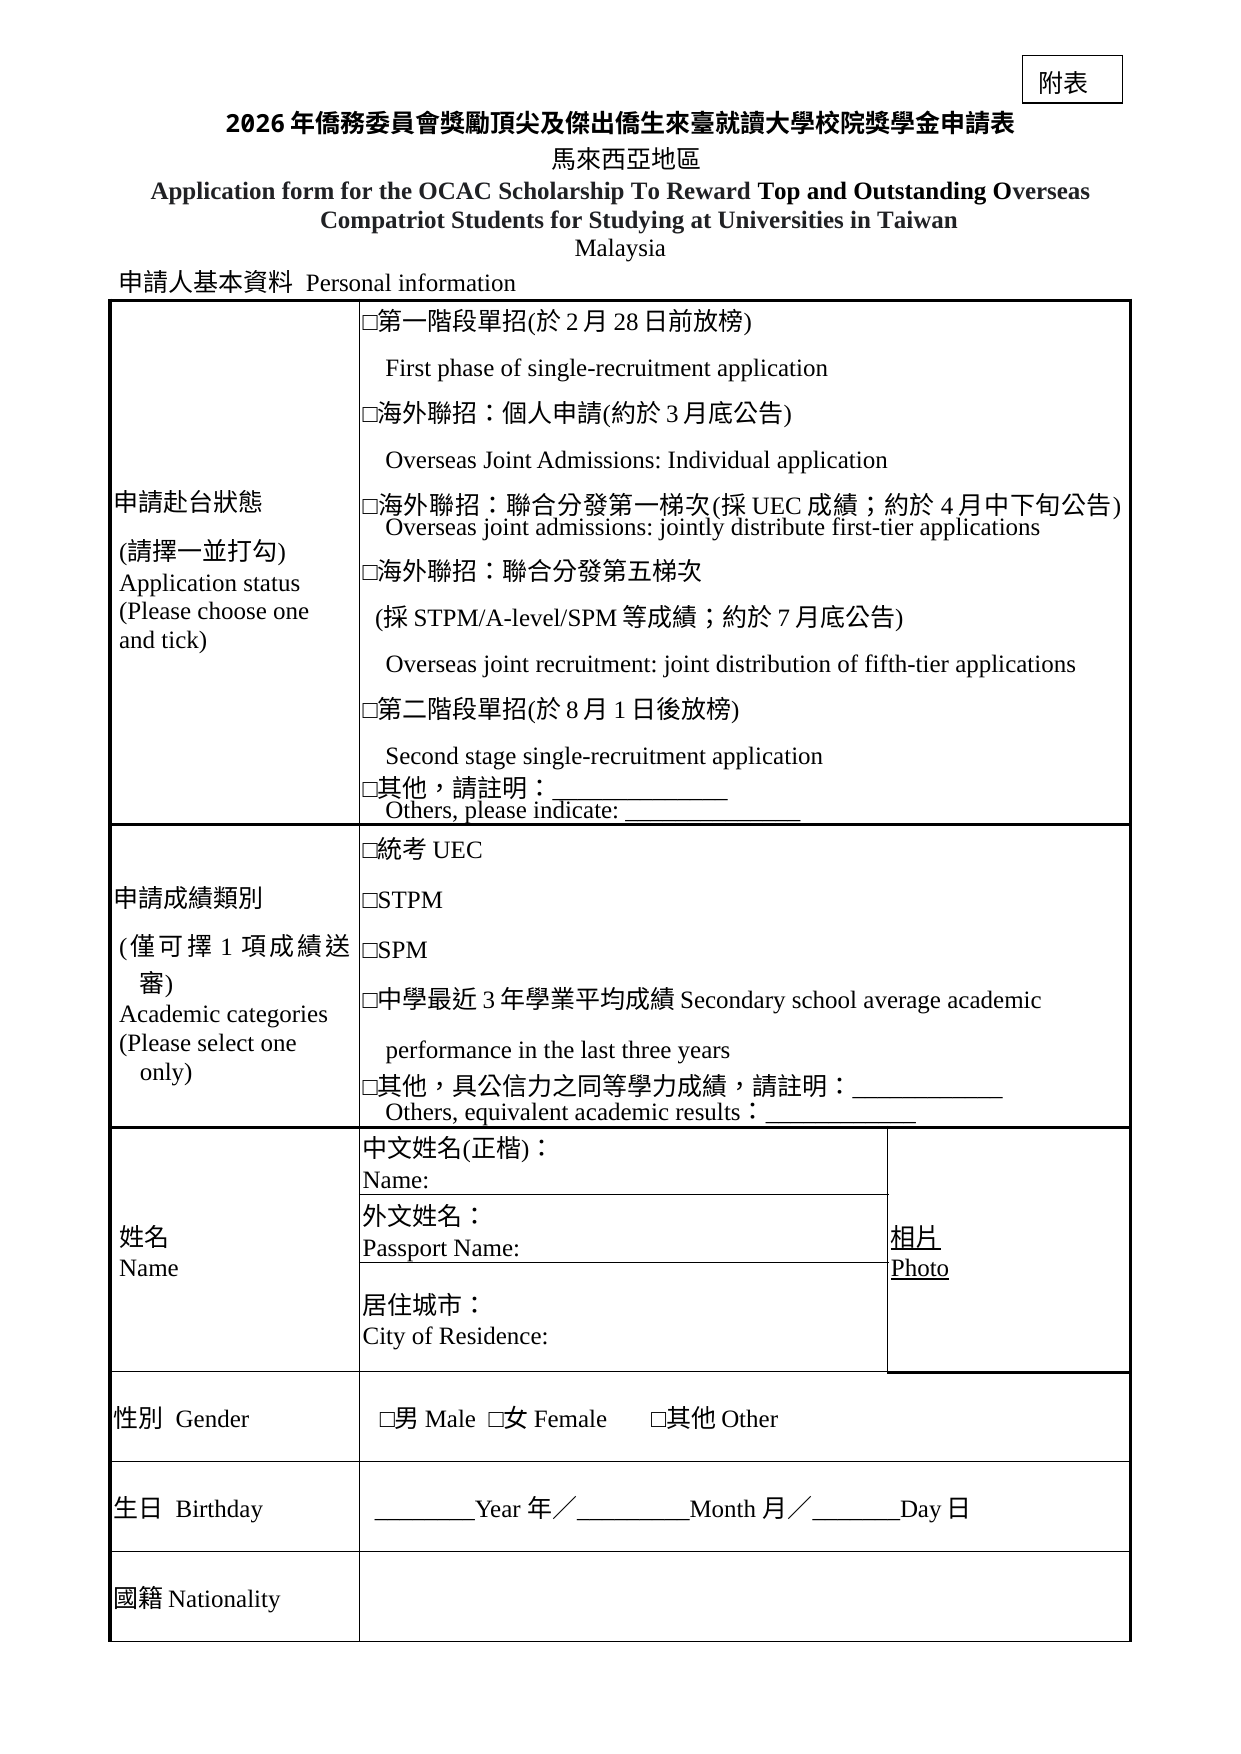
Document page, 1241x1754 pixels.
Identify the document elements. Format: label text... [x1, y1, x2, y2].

text 申請人基本資料 Personal information [118, 262, 1122, 298]
table_header □第一階段單招(於2月28日前放榜) First phase of single-recruitment application □海外聯招：個人申請(約於3月底公告) Overseas Joint Admissions: Individual application □海外聯招：聯合分發第一梯次(採UEC成績；約於4月中下旬公告) Overseas joint admissions: jointly distribute first-tier applications □海外聯招：聯合分發第五梯次 (採STPM/A-level/SPM等成績；約於7月底公告) Overseas joint recruitment: joint distribution of fifth-tier applications □第二階段單招(於8月1日後放榜) Second stage single-recruitment application □其他，請註明：______________ Others, please indicate: ______________ [360, 302, 1129, 822]
text 2026年僑務委員會獎勵頂尖及傑出僑生來臺就讀大學校院獎學金申請表 [118, 103, 1122, 140]
text Malaysia [118, 233, 1122, 262]
text Application form for the OCAC Scholarship To Reward Top and Outstanding Overseas Compatriot Students for Studying at Universities in Taiwan [118, 176, 1122, 233]
table_cell 性別 Gender [112, 1372, 359, 1461]
table_header 申請赴台狀態 (請擇一並打勾) Application status (Please choose one and tick) [112, 302, 359, 822]
table_cell ________Year 年／_________Month 月／_______Day日 [360, 1462, 1129, 1551]
table_cell [360, 1552, 1129, 1641]
table_cell 姓名 Name [112, 1129, 359, 1371]
text 附表2 [1038, 64, 1107, 95]
table_cell 國籍Nationality [112, 1552, 359, 1641]
table_cell □統考UEC □STPM □SPM □中學最近3年學業平均成績Secondary school average academic performance in the last three years □其他，具公信力之同等學力成績，請註明：____________ Others, equivalent academic results：____________ [360, 826, 1129, 1126]
text 馬來西亞地區 [130, 140, 1122, 176]
table_cell 相片 Photo [888, 1129, 1129, 1371]
table_cell □男Male □女Female □其他Other [360, 1372, 1129, 1461]
table_cell 生日 Birthday [112, 1462, 359, 1551]
text [1023, 56, 1122, 102]
table_cell 中文姓名(正楷)： Name: [360, 1129, 887, 1194]
table_cell 居住城市： City of Residence: [360, 1263, 887, 1371]
table_cell 外文姓名： Passport Name: [360, 1195, 887, 1262]
table_cell 申請成績類別 (僅可擇1項成績送審) Academic categories (Please select one only) [112, 826, 359, 1126]
